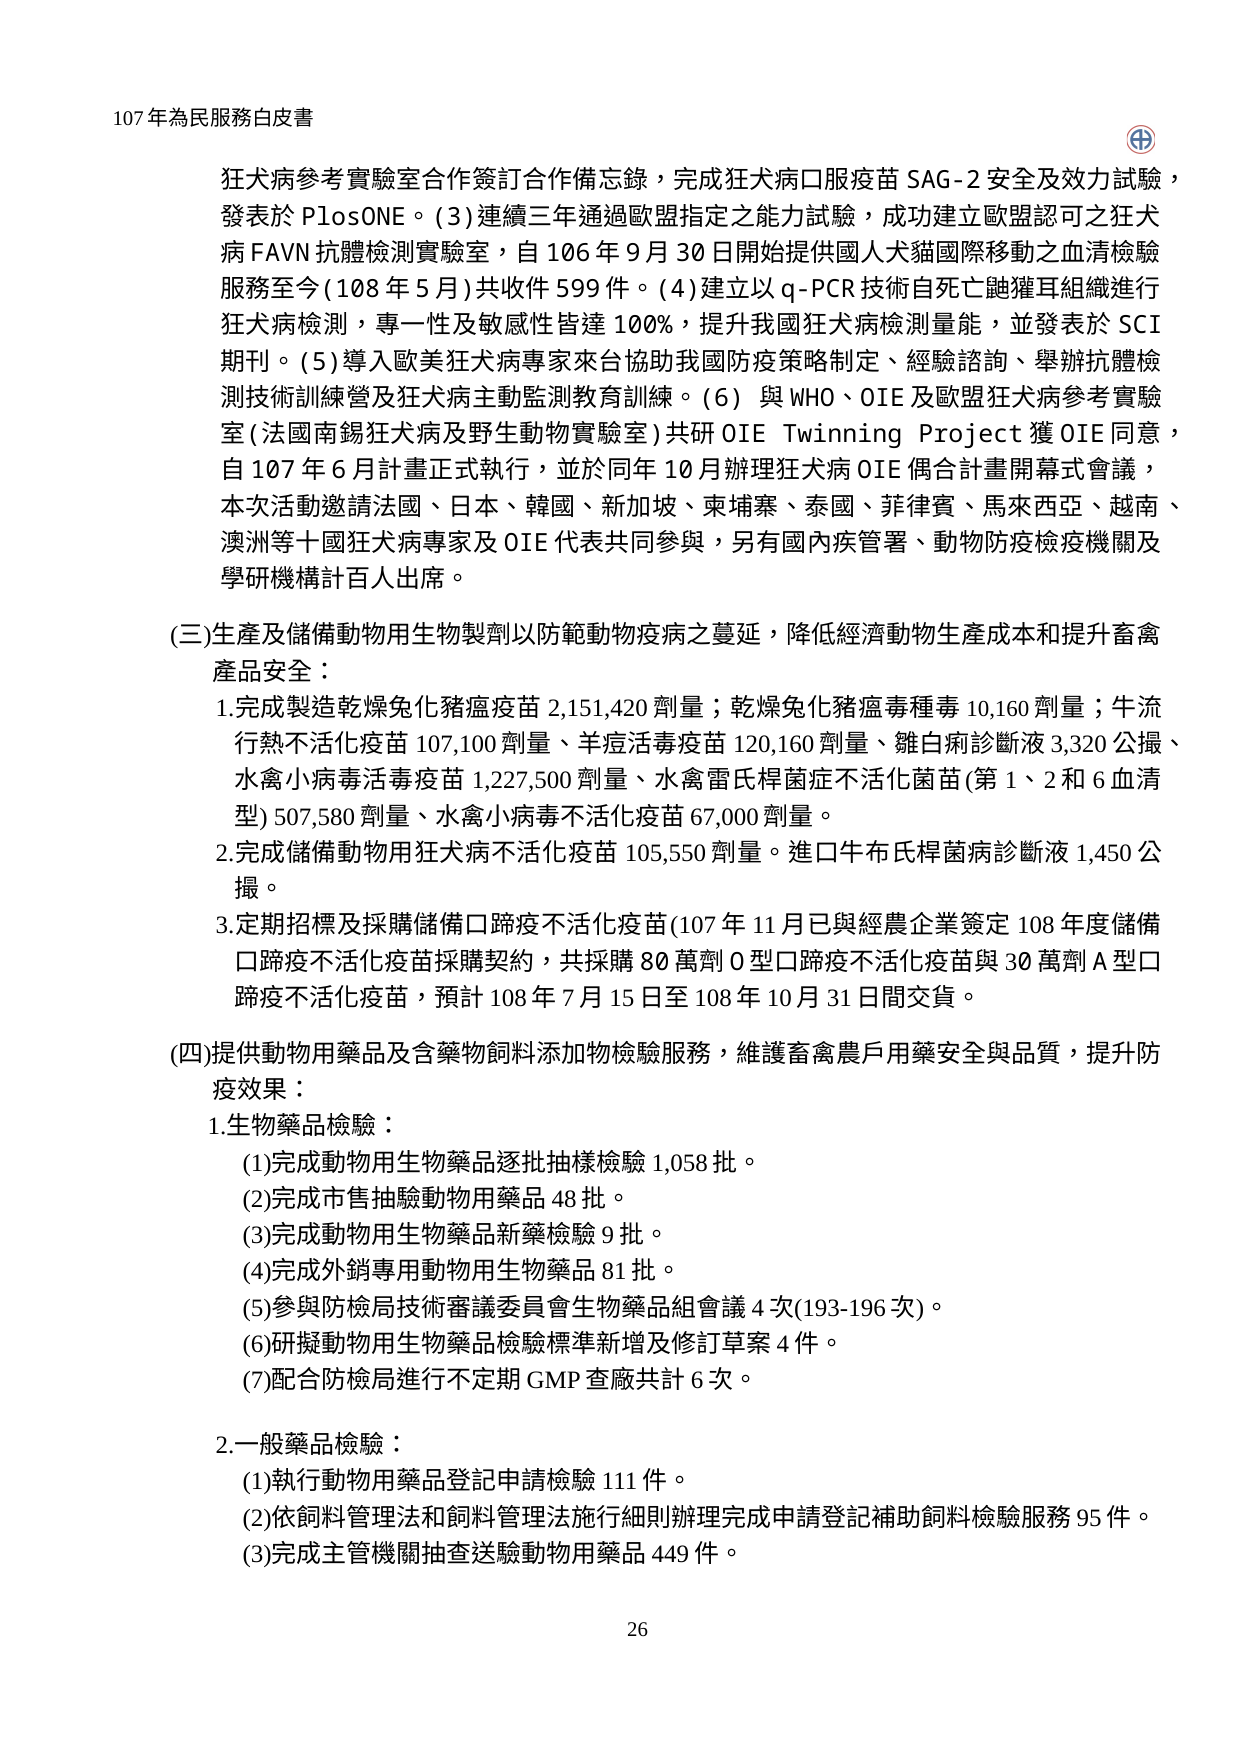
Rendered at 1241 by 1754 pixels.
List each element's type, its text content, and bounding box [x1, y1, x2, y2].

text (3)完成主管機關抽查送驗動物用藥品449件。 [242, 1533, 1162, 1569]
text 1.完成製造乾燥兔化豬瘟疫苗2,151,420劑量；乾燥兔化豬瘟毒種毒10,160劑量；牛流行熱不活化疫苗107,100劑量、羊痘活毒疫苗120,160劑量、雛白痢診斷液3,320公撮、水禽小病毒活毒疫苗1,227,500劑量、水禽雷氏桿菌症不活化菌苗(第1、2和6血清型) 507,580劑量、水禽小病毒不活化疫苗67,000劑量。 [215, 687, 1162, 832]
text 1.生物藥品檢驗： [207, 1106, 1162, 1142]
text (1)執行動物用藥品登記申請檢驗111件。 [242, 1461, 1162, 1497]
text (三)生產及儲備動物用生物製劑以防範動物疫病之蔓延，降低經濟動物生產成本和提升畜禽產品安全： [170, 615, 1162, 687]
text 3.定期招標及採購儲備口蹄疫不活化疫苗(107年11月已與經農企業簽定108年度儲備口蹄疫不活化疫苗採購契約，共採購80萬劑O型口蹄疫不活化疫苗與30萬劑A型口蹄疫不活化疫苗，預計108年7月15日至108年10月31日間交貨。 [215, 905, 1162, 1013]
text (2)完成市售抽驗動物用藥品48批。 [242, 1178, 1162, 1214]
text (四)提供動物用藥品及含藥物飼料添加物檢驗服務，維護畜禽農戶用藥安全與品質，提升防疫效果： [170, 1033, 1162, 1106]
text (7)配合防檢局進行不定期GMP查廠共計6次。 [242, 1359, 1162, 1396]
text 2.完成儲備動物用狂犬病不活化疫苗105,550劑量。進口牛布氏桿菌病診斷液1,450公撮。 [215, 832, 1162, 905]
text (3)完成動物用生物藥品新藥檢驗9批。 [242, 1214, 1162, 1251]
text (4)完成外銷專用動物用生物藥品81批。 [242, 1251, 1162, 1287]
text (2)依飼料管理法和飼料管理法施行細則辦理完成申請登記補助飼料檢驗服務95件。 [242, 1497, 1162, 1533]
text (6)研擬動物用生物藥品檢驗標準新增及修訂草案4件。 [242, 1323, 1162, 1359]
text 2.一般藥品檢驗： [205, 1424, 1162, 1461]
text (5)參與防檢局技術審議委員會生物藥品組會議4次(193-196次)。 [242, 1287, 1162, 1323]
text (1)完成動物用生物藥品逐批抽樣檢驗1,058批。 [242, 1142, 1162, 1178]
text 配合狂犬病防疫需求：(1)完成台灣鼬獾狂犬病病毒對鼬獾、實驗小鼠、白鼻心之病原性試驗，並建立鼬獾攻毒模式供口服疫苗效力試驗評估。(2)與WHO、OIE及歐盟狂犬病參考實驗室合作簽訂合作備忘錄，完成狂犬病口服疫苗SAG-2安全及效力試驗，發表於PlosONE。(3)連續三年通過歐盟指定之能力試驗，成功建立歐盟認可之狂犬病FAVN抗體檢測實驗室，自106年9月30日開始提供國人犬貓國際移動之血清檢驗服務至今(108年5月)共收件599件。(4)建立以q-PCR技術自死亡鼬獾耳組織進行狂犬病檢測，專一性及敏感性皆達100%，提升我國狂犬病檢測量能，並發表於SCI期刊。(5)導入歐美狂犬病專家來台協助我國防疫策略制定、經驗諮詢、舉辦抗體檢測技術訓練營及狂犬病主動監測教育訓練。(6) 與WHO、OIE及歐盟狂犬病參考實驗室(法國南錫狂犬病及野生動物實驗室)共研OIE Twinning Project獲OIE同意，自107年6月計畫正式執行，並於同年10月辦理狂犬病OIE偶合計畫開幕式會議，本次活動邀請法國、日本、韓國、新加坡、柬埔寨、泰國、菲律賓、馬來西亞、越南、澳洲等十國狂犬病專家及OIE代表共同參與，另有國內疾管署、動物防疫檢疫機關及學研機構計百人出席。 [220, 160, 1162, 595]
